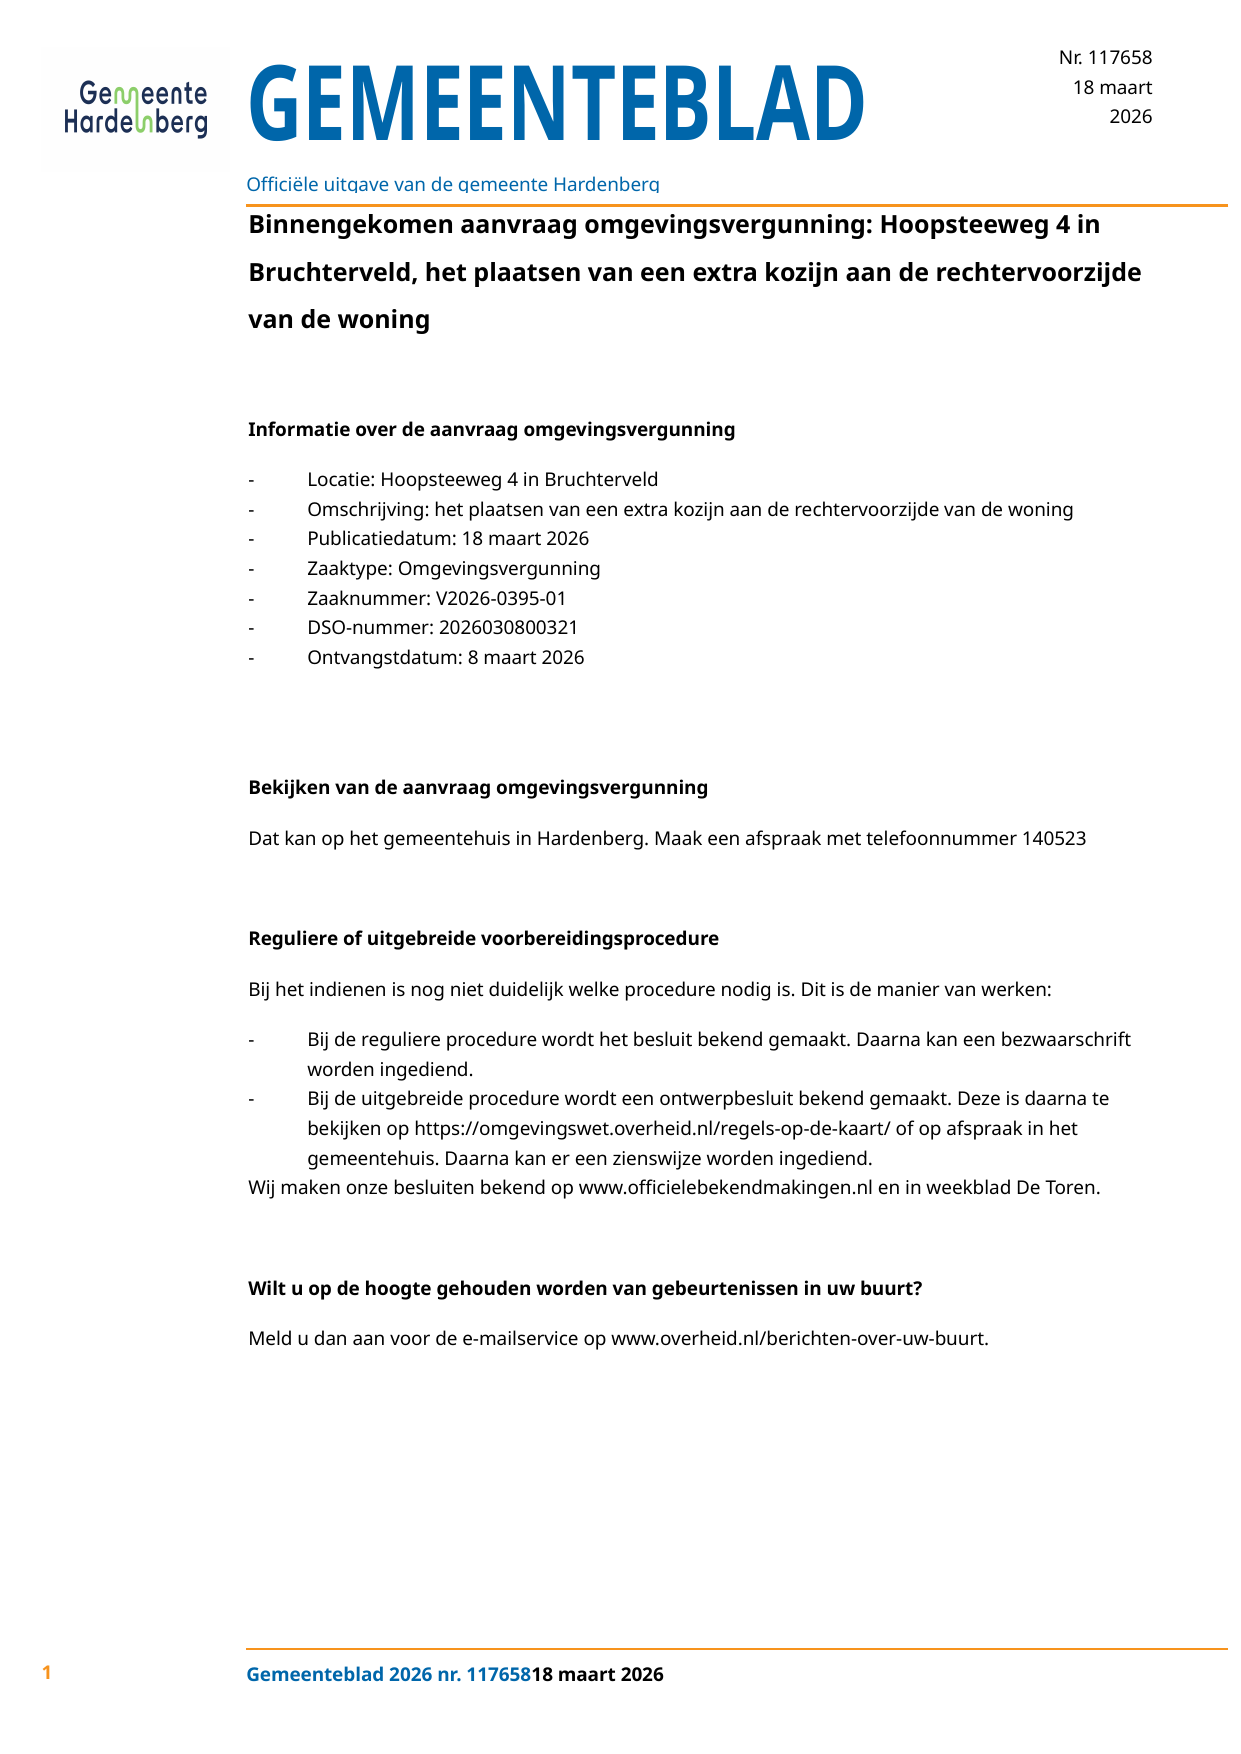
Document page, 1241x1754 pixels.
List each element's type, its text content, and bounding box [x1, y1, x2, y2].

text Bij het indienen is nog niet duidelijk welke procedure nodig is. Dit is de manier van werken: [248, 976, 1152, 1002]
list DSO-nummer: 2026030800321 [248, 614, 1152, 640]
list Ontvangstdatum: 8 maart 2026 [248, 644, 1152, 669]
text Meld u dan aan voor de e-mailservice op www.overheid.nl/berichten-over-uw-buurt. [248, 1326, 1152, 1351]
text Binnengekomen aanvraag omgevingsvergunning: Hoopsteeweg 4 in Bruchterveld, het plaatsen van een extra kozijn aan de rechtervoorzijde van de woning [248, 207, 1152, 336]
list Zaaknummer: V2026-0395-01 [248, 585, 1152, 610]
list Bij de uitgebreide procedure wordt een ontwerpbesluit bekend gemaakt. Deze is daarna te bekijken op https://omgevingswet.overheid.nl/regels-op-de-kaart/ of op afspraak in het gemeentehuis. Daarna kan er een zienswijze worden ingediend. [248, 1086, 1152, 1170]
picture [41, 47, 231, 172]
list Publicatiedatum: 18 maart 2026 [248, 526, 1152, 551]
list Bij de reguliere procedure wordt het besluit bekend gemaakt. Daarna kan een bezwaarschrift worden ingediend. [248, 1026, 1152, 1082]
list Locatie: Hoopsteeweg 4 in Bruchterveld [248, 466, 1152, 492]
text Wilt u op de hoogte gehouden worden van gebeurtenissen in uw buurt? [248, 1275, 1152, 1301]
text Reguliere of uitgebreide voorbereidingsprocedure [248, 926, 1152, 951]
list Zaaktype: Omgevingsvergunning [248, 555, 1152, 581]
text Informatie over de aanvraag omgevingsvergunning [248, 416, 1152, 442]
text Wij maken onze besluiten bekend op www.officielebekendmakingen.nl en in weekblad De Toren. [248, 1174, 1152, 1200]
text Dat kan op het gemeentehuis in Hardenberg. Maak een afspraak met telefoonnummer 140523 [248, 825, 1152, 850]
list Omschrijving: het plaatsen van een extra kozijn aan de rechtervoorzijde van de woning [248, 496, 1152, 522]
text Bekijken van de aanvraag omgevingsvergunning [248, 774, 1152, 800]
